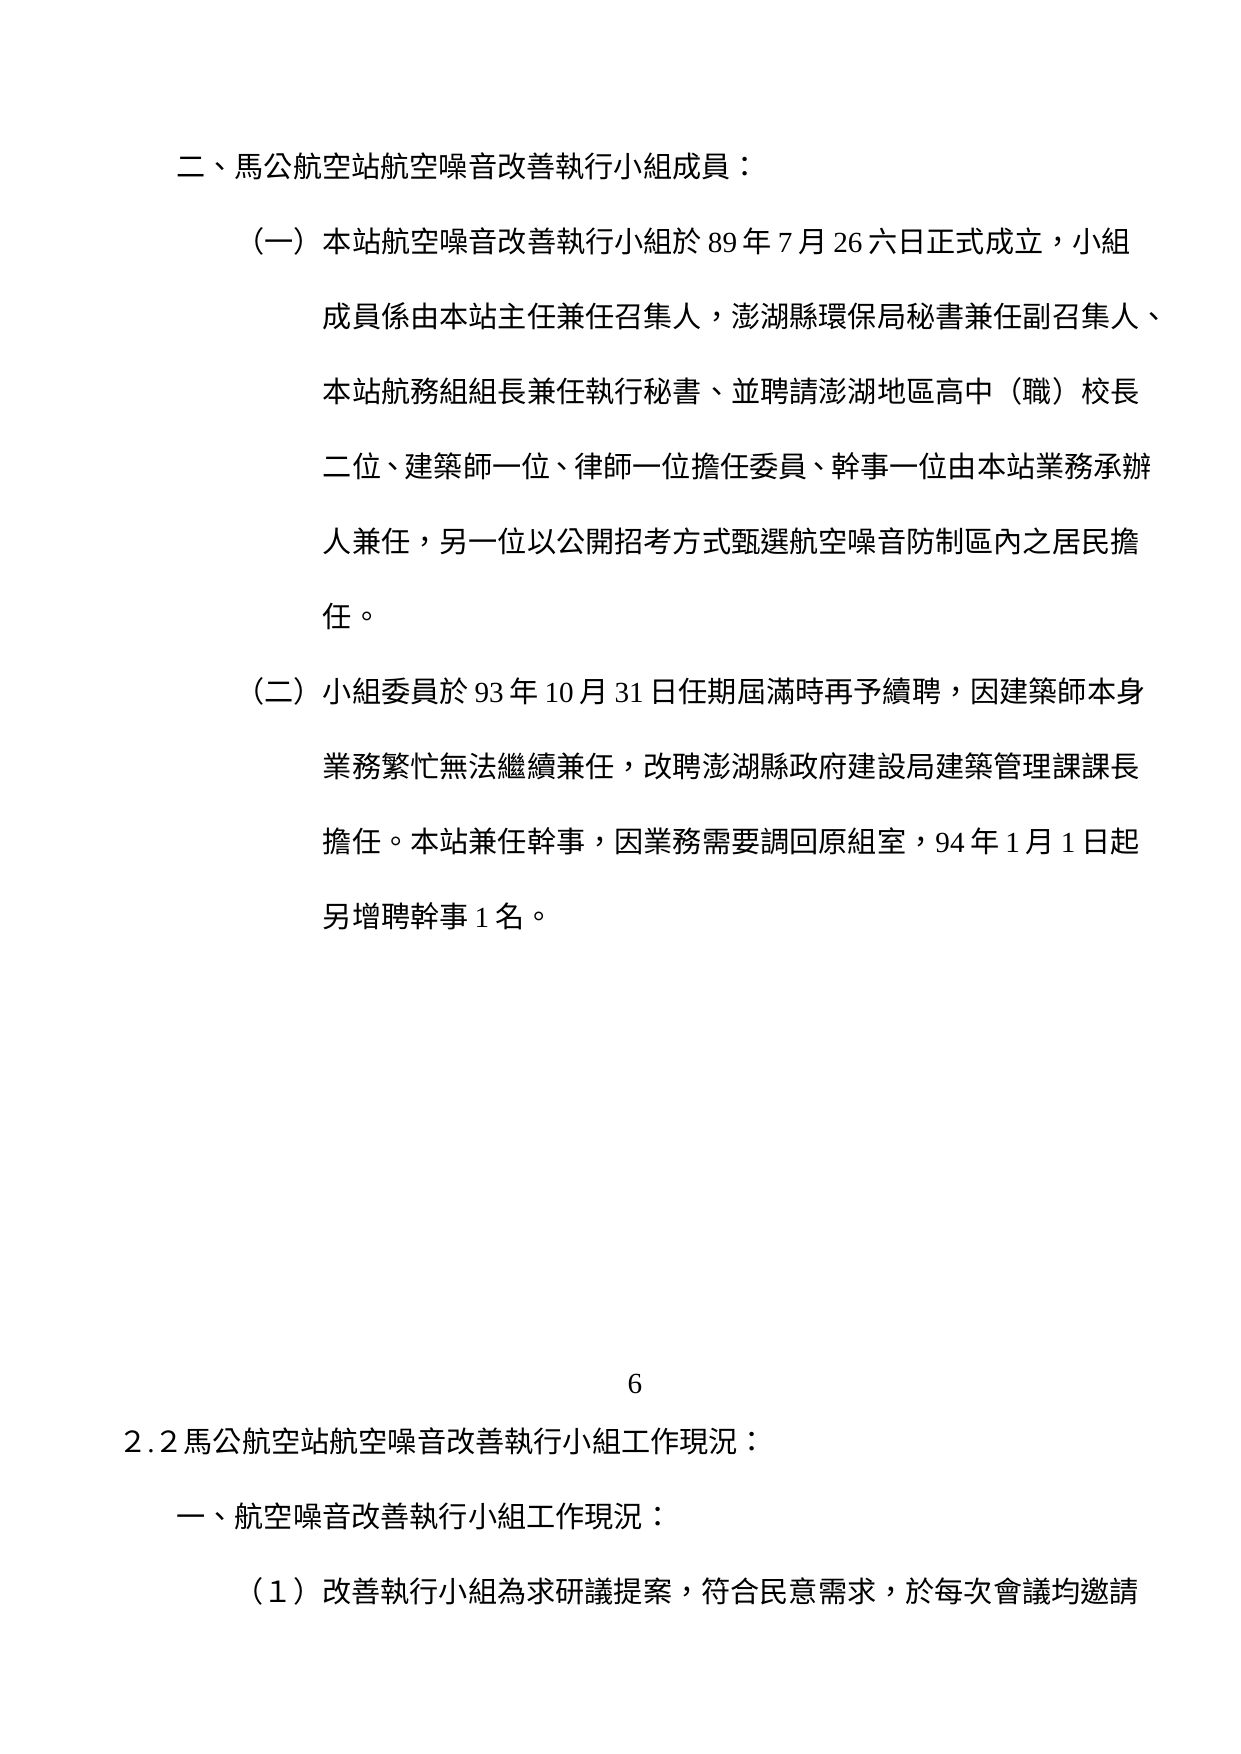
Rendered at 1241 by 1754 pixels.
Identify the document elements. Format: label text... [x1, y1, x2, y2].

text （１）改善執行小組為求研議提案，符合民意需求，於每次會議均邀請 [118, 1552, 1152, 1627]
text （一）本站航空噪音改善執行小組於89年7月26六日正式成立，小組成員係由本站主任兼任召集人，澎湖縣環保局秘書兼任副召集人、本站航務組組長兼任執行秘書、並聘請澎湖地區高中（職）校長二位、建築師一位、律師一位擔任委員、幹事一位由本站業務承辦人兼任，另一位以公開招考方式甄選航空噪音防制區內之居民擔任。 [235, 202, 1152, 652]
text 二、馬公航空站航空噪音改善執行小組成員： [89, 127, 1152, 202]
text 一、航空噪音改善執行小組工作現況： [118, 1477, 1152, 1552]
text ２.２馬公航空站航空噪音改善執行小組工作現況： [118, 1402, 1152, 1477]
text 6 [118, 1364, 1152, 1402]
text （二）小組委員於93年10月31日任期屆滿時再予續聘，因建築師本身業務繁忙無法繼續兼任，改聘澎湖縣政府建設局建築管理課課長擔任。本站兼任幹事，因業務需要調回原組室，94年1月1日起另增聘幹事1名。 [235, 652, 1152, 952]
